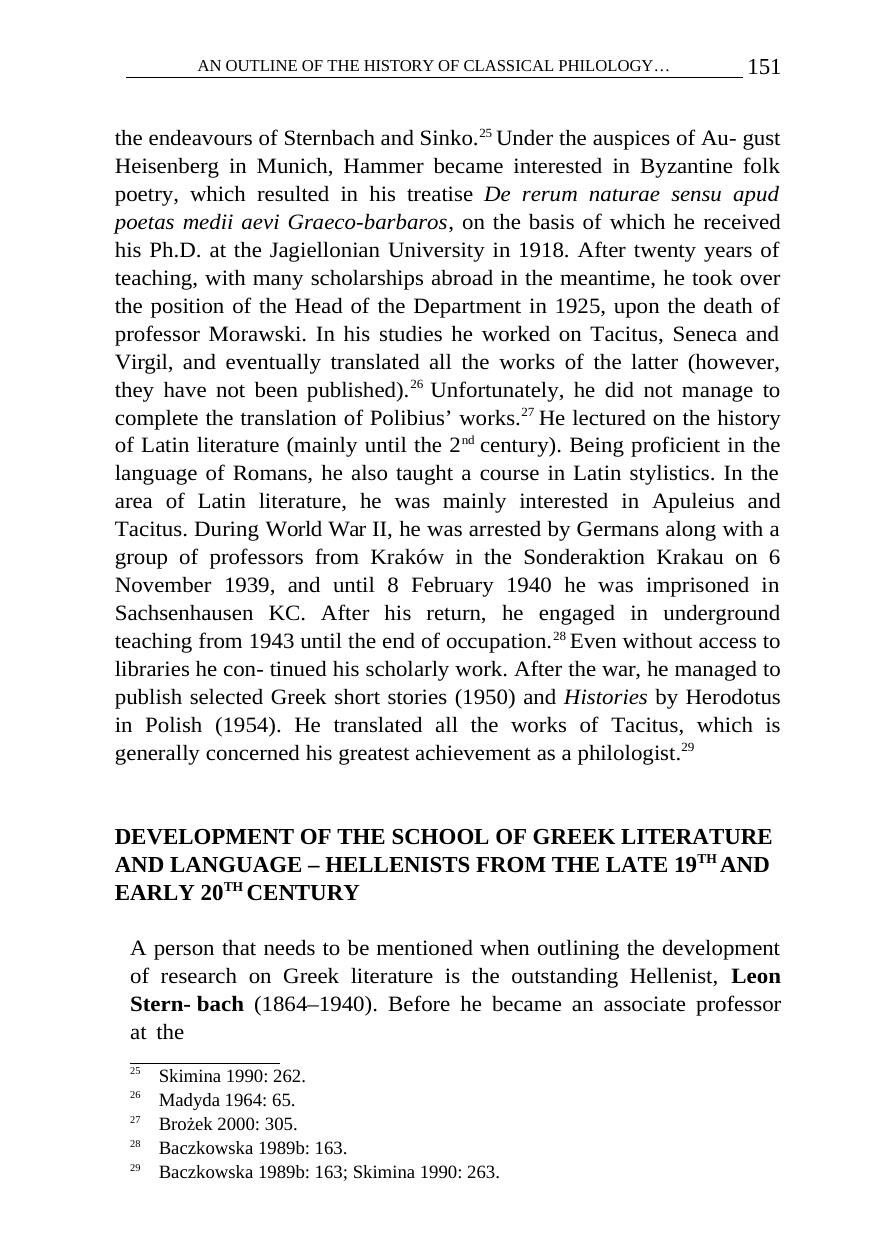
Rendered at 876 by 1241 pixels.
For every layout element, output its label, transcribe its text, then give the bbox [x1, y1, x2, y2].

text 29 Baczkowska 1989b: 163; Skimina 1990: 263. [130, 1161, 792, 1183]
text 26 Madyda 1964: 65. [130, 1089, 792, 1110]
text the endeavours of Sternbach and Sinko.25 Under the auspices of Au- gust Heisenberg in Munich, Hammer became interested in Byzantine folk poetry, which resulted in his treatise De rerum naturae sensu apud poetas medii aevi Graeco-barbaros, on the basis of which he received his Ph.D. at the Jagiellonian University in 1918. After twenty years of teaching, with many scholarships abroad in the meantime, he took over the position of the Head of the Department in 1925, upon the death of professor Morawski. In his studies he worked on Tacitus, Seneca and Virgil, and eventually translated all the works of the latter (however, they have not been published).26 Unfortunately, he did not manage to complete the translation of Polibius’ works.27 He lectured on the history of Latin literature (mainly until the 2nd century). Being proficient in the language of Romans, he also taught a course in Latin stylistics. In the area of Latin literature, he was mainly interested in Apuleius and Tacitus. During World War II, he was arrested by Germans along with a group of professors from Kraków in the Sonderaktion Krakau on 6 November 1939, and until 8 February 1940 he was imprisoned in Sachsenhausen KC. After his return, he engaged in underground teaching from 1943 until the end of occupation.28 Even without access to libraries he con- tinued his scholarly work. After the war, he managed to publish selected Greek short stories (1950) and Histories by Herodotus in Polish (1954). He translated all the works of Tacitus, which is generally concerned his greatest achievement as a philologist.29 [114, 125, 781, 765]
text 28 Baczkowska 1989b: 163. [130, 1137, 792, 1158]
subtitle DEVELOPMENT OF THE SCHOOL OF GREEK LITERATURE AND LANGUAGE – HELLENISTS FROM THE LATE 19TH AND EARLY 20TH CENTURY [114, 823, 780, 905]
text 27 Brożek 2000: 305. [130, 1113, 792, 1134]
text A person that needs to be mentioned when outlining the development of research on Greek literature is the outstanding Hellenist, Leon Stern- bach (1864–1940). Before he became an associate professor at the [130, 935, 781, 1044]
text 25 Skimina 1990: 262. [130, 1050, 792, 1086]
